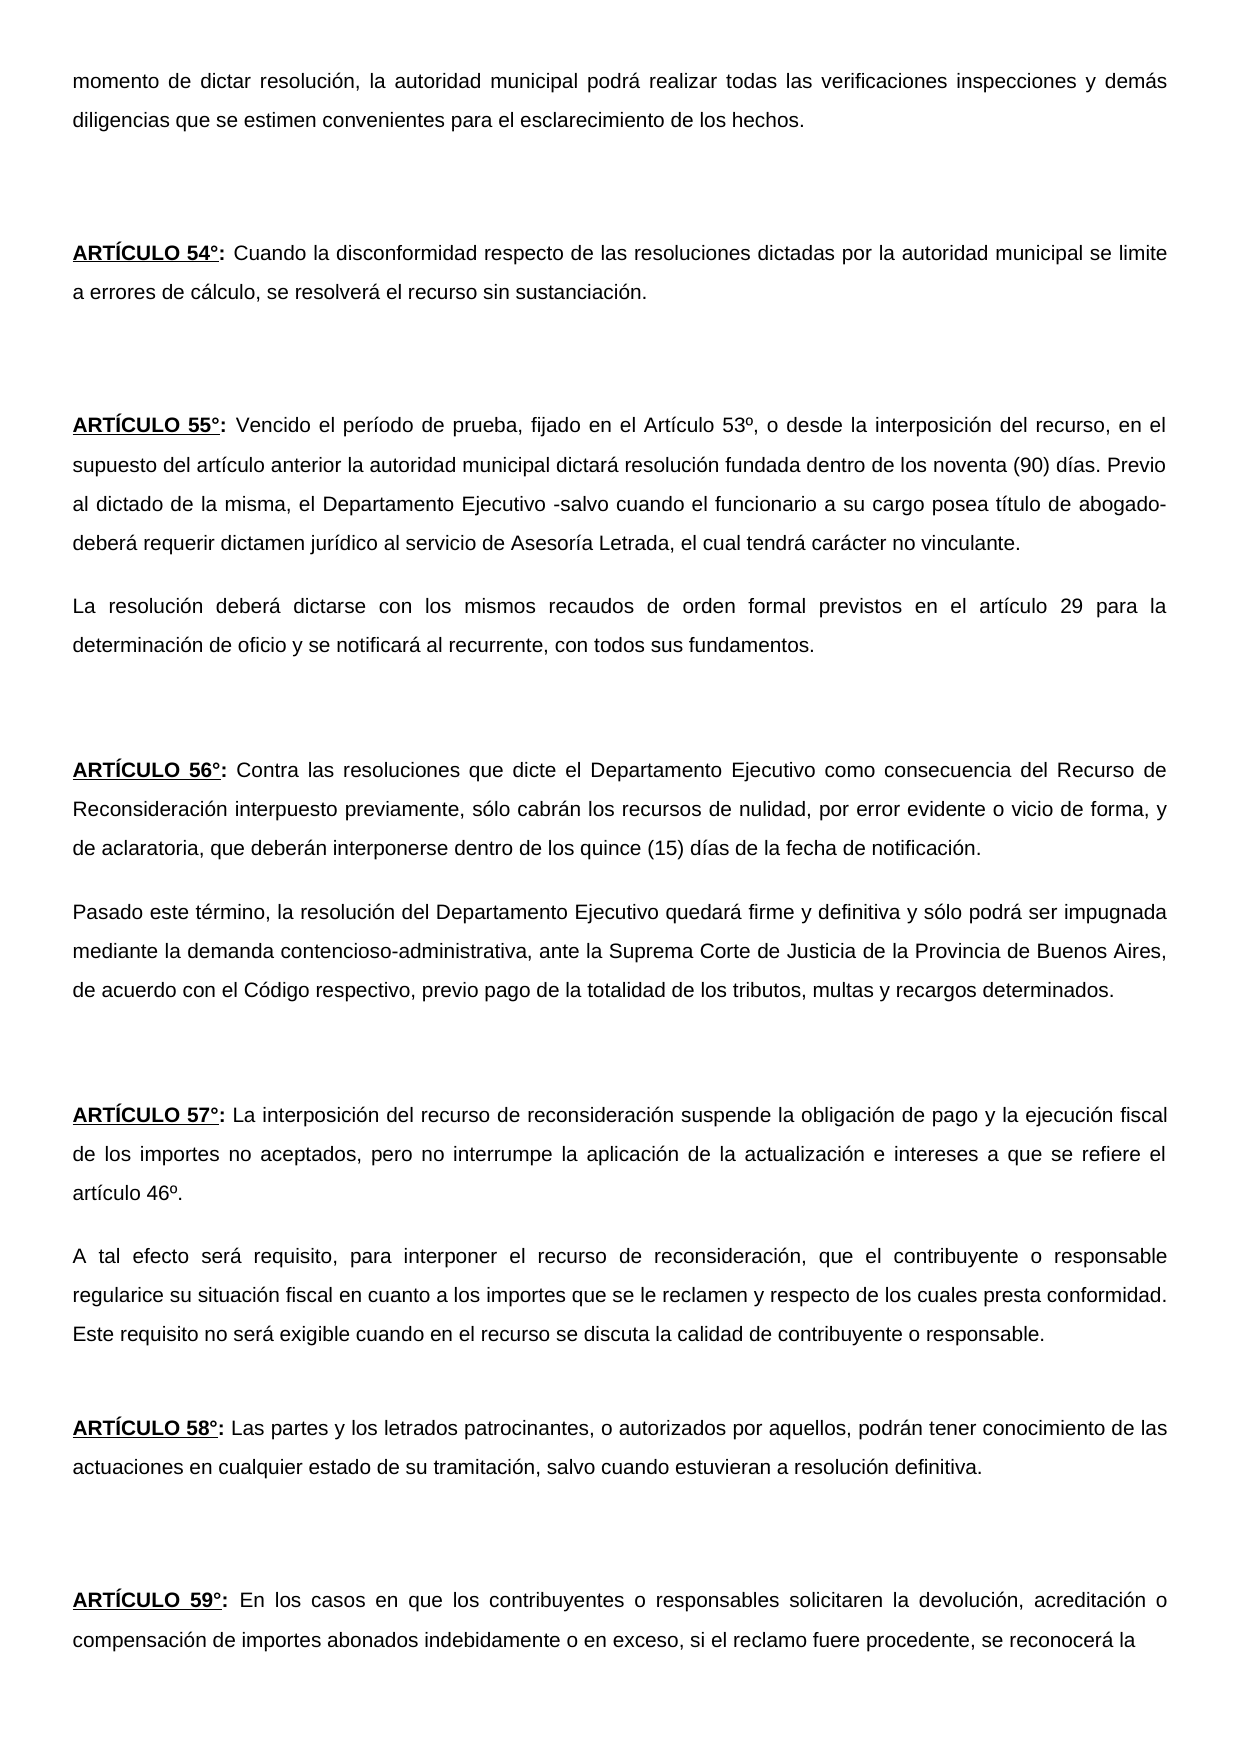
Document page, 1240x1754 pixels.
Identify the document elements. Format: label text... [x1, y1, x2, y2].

text momento de dictar resolución, la autoridad municipal podrá realizar todas las verificaciones inspecciones y demás diligencias que se estimen convenientes para el esclarecimiento de los hechos. [72, 69, 1169, 132]
text ARTÍCULO 55°: Vencido el período de prueba, fijado en el Artículo 53º, o desde la interposición del recurso, en el supuesto del artículo anterior la autoridad municipal dictará resolución fundada dentro de los noventa (90) días. Previo al dictado de la misma, el Departamento Ejecutivo -salvo cuando el funcionario a su cargo posea título de abogado- deberá requerir dictamen jurídico al servicio de Asesoría Letrada, el cual tendrá carácter no vinculante. [72, 409, 1169, 554]
text Pasado este término, la resolución del Departamento Ejecutivo quedará firme y definitiva y sólo podrá ser impugnada mediante la demanda contencioso-administrativa, ante la Suprema Corte de Justicia de la Provincia de Buenos Aires, de acuerdo con el Código respectivo, previo pago de la totalidad de los tributos, multas y recargos determinados. [72, 900, 1169, 1002]
text ARTÍCULO 56°: Contra las resoluciones que dicte el Departamento Ejecutivo como consecuencia del Recurso de Reconsideración interpuesto previamente, sólo cabrán los recursos de nulidad, por error evidente o vicio de forma, y de aclaratoria, que deberán interponerse dentro de los quince (15) días de la fecha de notificación. [72, 758, 1169, 860]
text La resolución deberá dictarse con los mismos recaudos de orden formal previstos en el artículo 29 para la determinación de oficio y se notificará al recurrente, con todos sus fundamentos. [72, 594, 1169, 657]
text ARTÍCULO 58°: Las partes y los letrados patrocinantes, o autorizados por aquellos, podrán tener conocimiento de las actuaciones en cualquier estado de su tramitación, salvo cuando estuvieran a resolución definitiva. [72, 1416, 1169, 1479]
text ARTÍCULO 54°: Cuando la disconformidad respecto de las resoluciones dictadas por la autoridad municipal se limite a errores de cálculo, se resolverá el recurso sin sustanciación. [72, 236, 1169, 304]
text ARTÍCULO 59°: En los casos en que los contribuyentes o responsables solicitaren la devolución, acreditación o compensación de importes abonados indebidamente o en exceso, si el reclamo fuere procedente, se reconocerá la [72, 1584, 1169, 1651]
text A tal efecto será requisito, para interponer el recurso de reconsideración, que el contribuyente o responsable regularice su situación fiscal en cuanto a los importes que se le reclamen y respecto de los cuales presta conformidad. Este requisito no será exigible cuando en el recurso se discuta la calidad de contribuyente o responsable. [72, 1244, 1169, 1346]
text ARTÍCULO 57°: La interposición del recurso de reconsideración suspende la obligación de pago y la ejecución fiscal de los importes no aceptados, pero no interrumpe la aplicación de la actualización e intereses a que se refiere el artículo 46º. [72, 1103, 1169, 1205]
